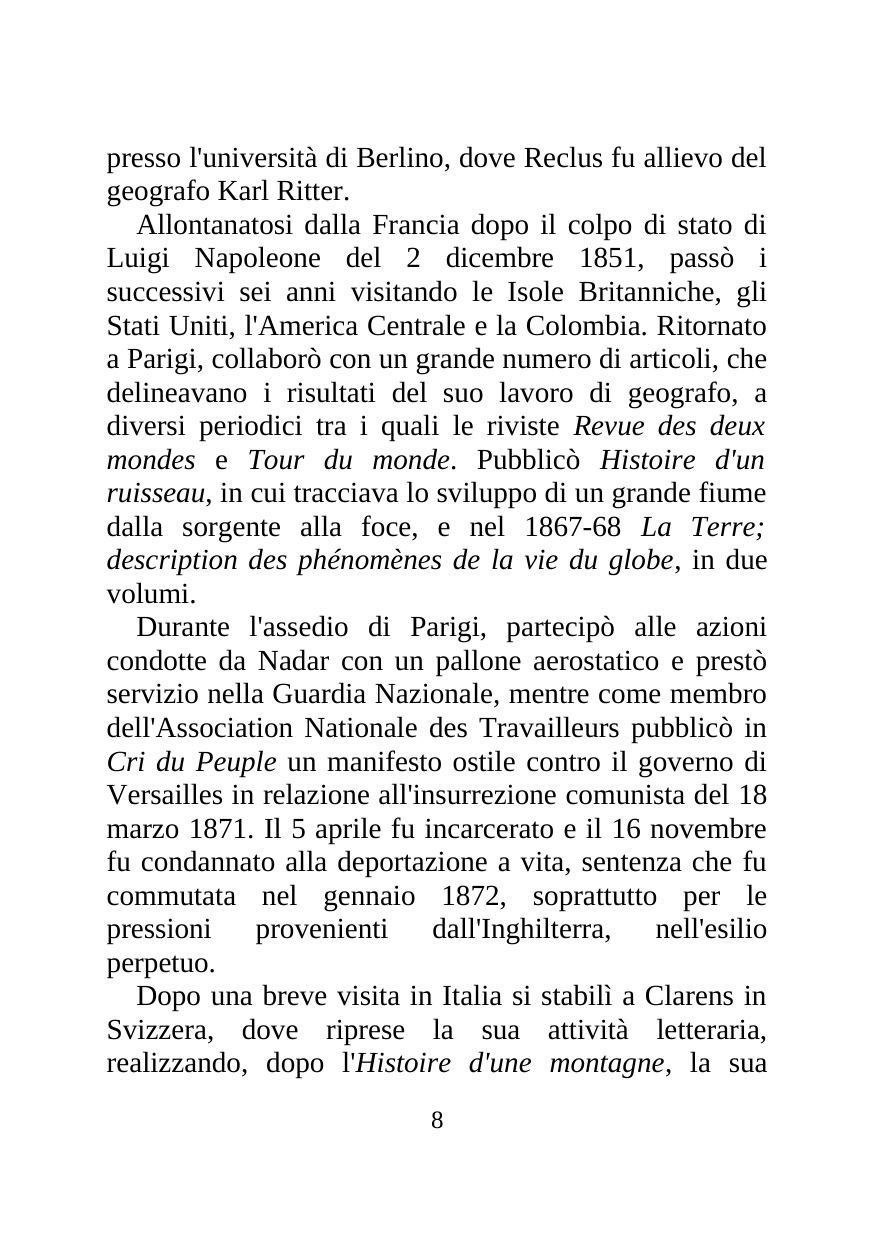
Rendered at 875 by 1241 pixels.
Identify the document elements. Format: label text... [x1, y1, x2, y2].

text Dopo una breve visita in Italia si stabilì a Clarens in Svizzera, dove riprese la sua attività letteraria, realizzando, dopo l'Histoire d'une montagne, la sua [106, 978, 768, 1079]
text Durante l'assedio di Parigi, partecipò alle azioni condotte da Nadar con un pallone aerostatico e prestò servizio nella Guardia Nazionale, mentre come membro dell'Association Nationale des Travailleurs pubblicò in Cri du Peuple un manifesto ostile contro il governo di Versailles in relazione all'insurrezione comunista del 18 marzo 1871. Il 5 aprile fu incarcerato e il 16 novembre fu condannato alla deportazione a vita, sentenza che fu commutata nel gennaio 1872, soprattutto per le pressioni provenienti dall'Inghilterra, nell'esilio perpetuo. [106, 609, 768, 978]
text presso l'università di Berlino, dove Reclus fu allievo del geografo Karl Ritter. [106, 140, 768, 207]
text Allontanatosi dalla Francia dopo il colpo di stato di Luigi Napoleone del 2 dicembre 1851, passò i successivi sei anni visitando le Isole Britanniche, gli Stati Uniti, l'America Centrale e la Colombia. Ritornato a Parigi, collaborò con un grande numero di articoli, che delineavano i risultati del suo lavoro di geografo, a diversi periodici tra i quali le riviste Revue des deux mondes e Tour du monde. Pubblicò Histoire d'un ruisseau, in cui tracciava lo sviluppo di un grande fiume dalla sorgente alla foce, e nel 1867-68 La Terre; description des phénomènes de la vie du globe, in due volumi. [106, 207, 768, 609]
